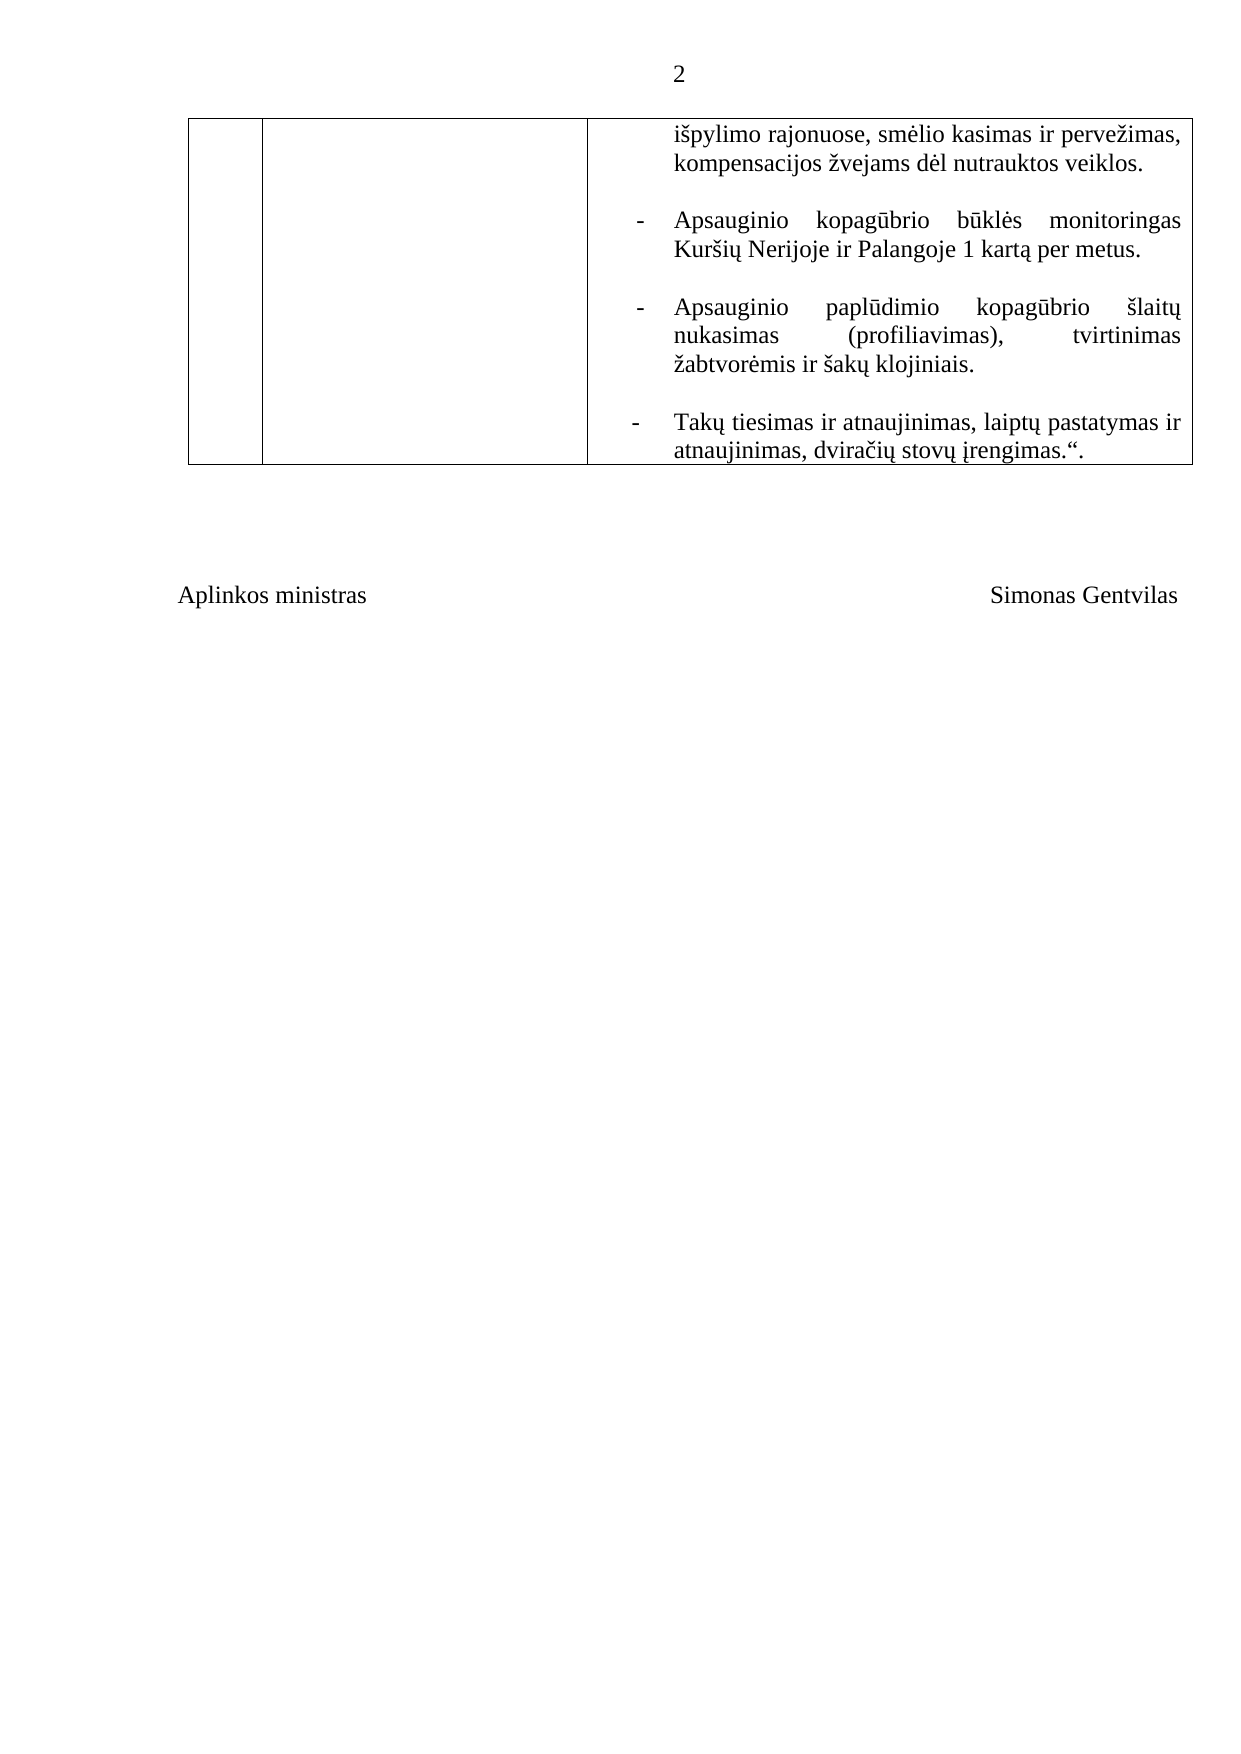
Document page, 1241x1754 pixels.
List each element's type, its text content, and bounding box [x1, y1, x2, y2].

table_header [189, 119, 262, 464]
table_header [263, 119, 587, 464]
text Aplinkos ministras Simonas Gentvilas [177, 580, 1181, 609]
table_header išpylimo rajonuose, smėlio kasimas ir pervežimas, kompensacijos žvejams dėl nutrauktos veiklos. - Apsauginio kopagūbrio būklės monitoringas Kuršių Nerijoje ir Palangoje 1 kartą per metus. - Apsauginio paplūdimio kopagūbrio šlaitų nukasimas (profiliavimas), tvirtinimas žabtvorėmis ir šakų klojiniais. - Takų tiesimas ir atnaujinimas, laiptų pastatymas ir atnaujinimas, dviračių stovų įrengimas.“. [588, 119, 1192, 464]
